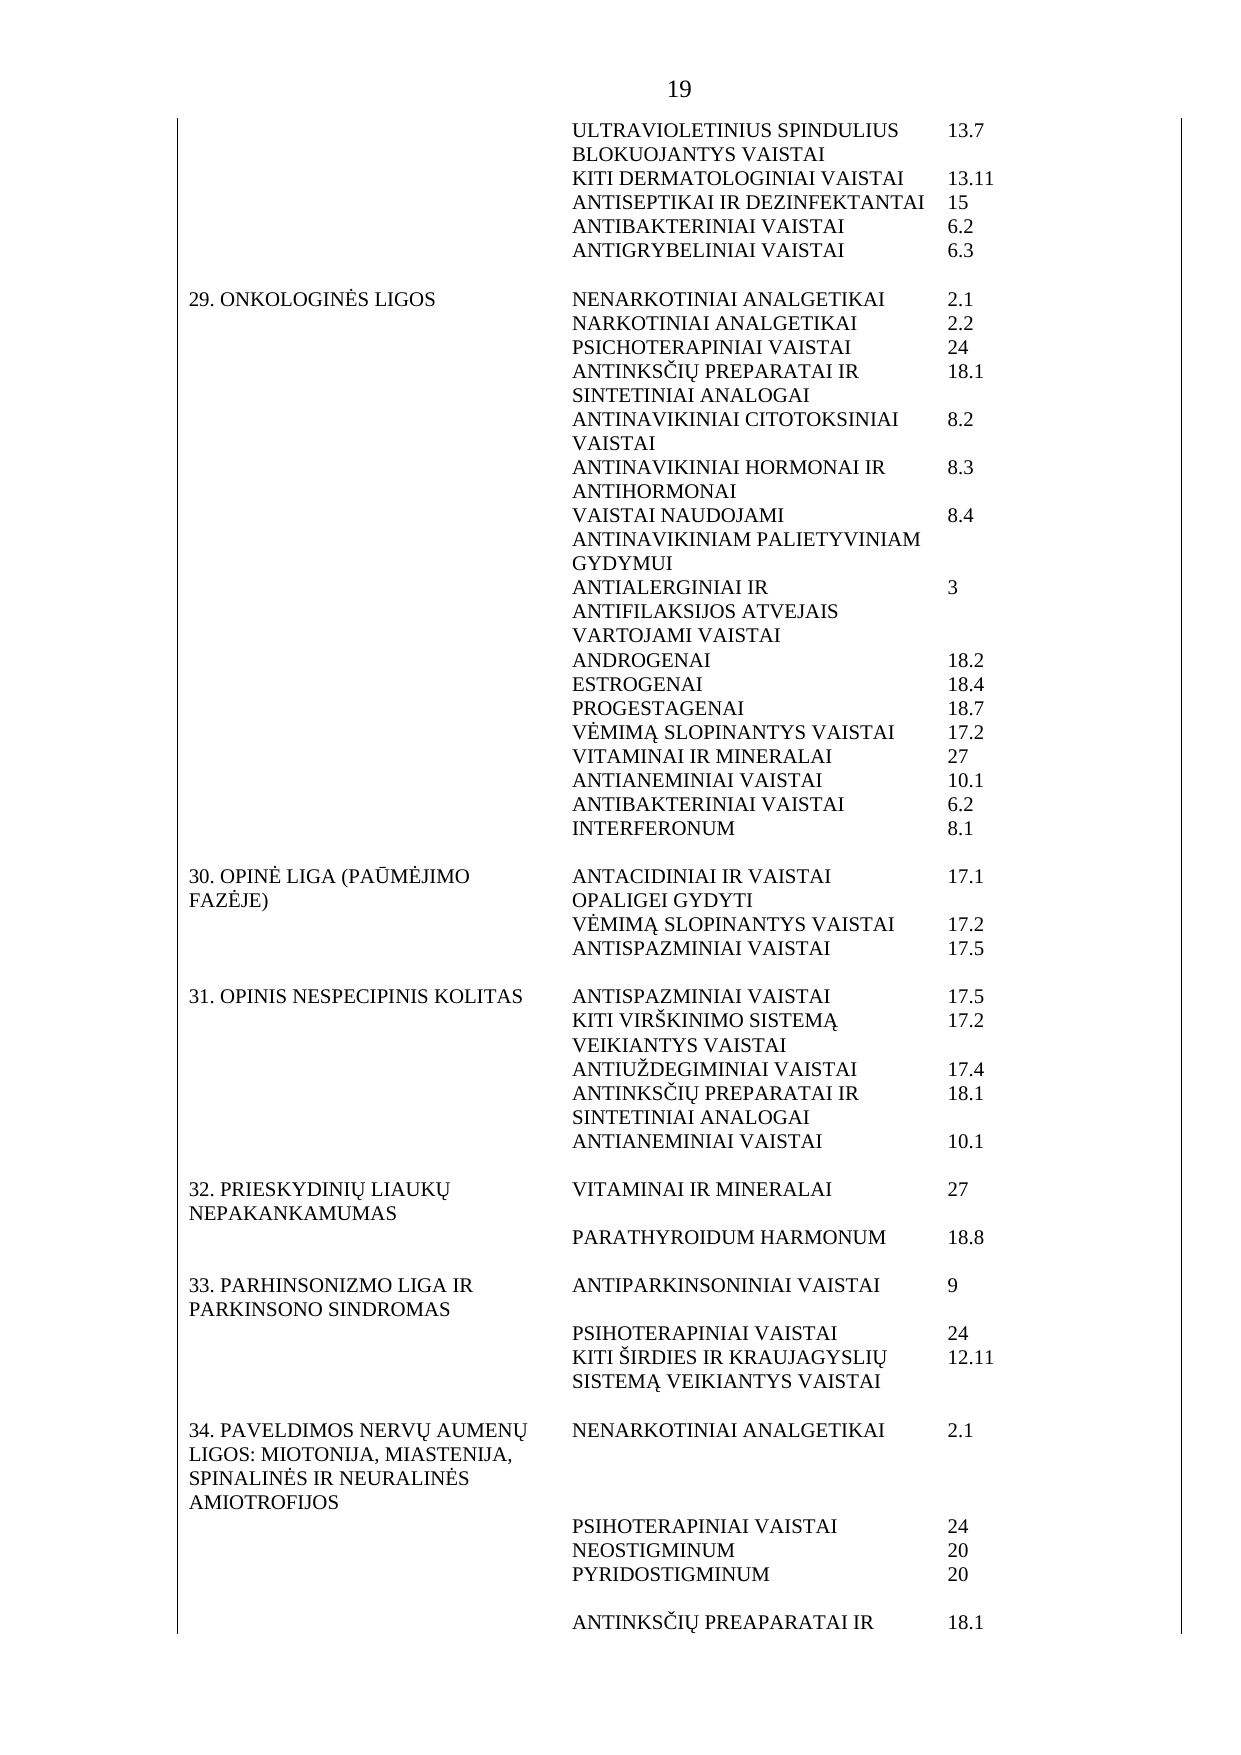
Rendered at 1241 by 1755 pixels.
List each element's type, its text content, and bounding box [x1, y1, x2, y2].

table_cell 18.1 [936, 1610, 1181, 1634]
table_cell 24 [936, 1321, 1181, 1345]
table_cell [178, 1562, 561, 1610]
table_cell [178, 1129, 561, 1177]
table_cell PSIHOTERAPINIAI VAISTAI [561, 1514, 936, 1538]
table_cell ANTIANEMINIAI VAISTAI [561, 768, 936, 792]
table_cell PSICHOTERAPINIAI VAISTAI [561, 335, 936, 359]
table_cell 10.1 [936, 1129, 1181, 1177]
table_cell ANTIPARKINSONINIAI VAISTAI [561, 1273, 936, 1321]
table_cell [178, 720, 561, 744]
table_cell VAISTAI NAUDOJAMI ANTINAVIKINIAM PALIETYVINIAM GYDYMUI [561, 503, 936, 575]
table_cell 17.2 [936, 720, 1181, 744]
table_cell [178, 118, 561, 166]
table_cell 18.2 [936, 648, 1181, 672]
table_cell VĖMIMĄ SLOPINANTYS VAISTAI [561, 912, 936, 936]
table_cell VITAMINAI IR MINERALAI [561, 1177, 936, 1225]
table_cell [178, 768, 561, 792]
table_cell [178, 359, 561, 407]
table_cell 17.5 [936, 984, 1181, 1008]
table_cell VĖMIMĄ SLOPINANTYS VAISTAI [561, 720, 936, 744]
table_cell [178, 407, 561, 455]
table_cell [178, 1345, 561, 1417]
table_cell 10.1 [936, 768, 1181, 792]
table_cell [178, 575, 561, 647]
table_cell PROGESTAGENAI [561, 696, 936, 720]
table_cell 34. PAVELDIMOS NERVŲ AUMENŲ LIGOS: MIOTONIJA, MIASTENIJA, SPINALINĖS IR NEURALINĖS AMIOTROFIJOS [178, 1418, 561, 1514]
table_cell [178, 1321, 561, 1345]
table_cell 6.3 [936, 239, 1181, 287]
table_cell [178, 1514, 561, 1538]
table_cell ANTIANEMINIAI VAISTAI [561, 1129, 936, 1177]
table_cell [178, 912, 561, 936]
table_cell [178, 744, 561, 768]
table_cell 13.11 [936, 166, 1181, 190]
table_cell 24 [936, 1514, 1181, 1538]
table_cell NEOSTIGMINUM [561, 1538, 936, 1562]
table_cell 17.2 [936, 912, 1181, 936]
table_cell [178, 1081, 561, 1129]
table_cell [178, 792, 561, 816]
table_cell ANTIALERGINIAI IR ANTIFILAKSIJOS ATVEJAIS VARTOJAMI VAISTAI [561, 575, 936, 647]
table_cell [178, 672, 561, 696]
table_cell VITAMINAI IR MINERALAI [561, 744, 936, 768]
table_cell 30. OPINĖ LIGA (PAŪMĖJIMO FAZĖJE) [178, 864, 561, 912]
table_cell 18.4 [936, 672, 1181, 696]
table_cell ANTIBAKTERINIAI VAISTAI [561, 792, 936, 816]
table_cell NENARKOTINIAI ANALGETIKAI [561, 1418, 936, 1514]
table_cell [178, 503, 561, 575]
table_cell 20 [936, 1562, 1181, 1610]
table_cell INTERFERONUM [561, 816, 936, 864]
table_cell 17.2 [936, 1009, 1181, 1057]
table_cell 2.1 [936, 287, 1181, 311]
table_cell [178, 1057, 561, 1081]
table_cell [178, 335, 561, 359]
table_cell 6.2 [936, 792, 1181, 816]
table_cell [178, 455, 561, 503]
table_cell 29. ONKOLOGINĖS LIGOS [178, 287, 561, 311]
table_cell ANTISEPTIKAI IR DEZINFEKTANTAI [561, 190, 936, 214]
table_cell ULTRAVIOLETINIUS SPINDULIUS BLOKUOJANTYS VAISTAI [561, 118, 936, 166]
table_cell 6.2 [936, 214, 1181, 238]
table_cell [178, 1009, 561, 1057]
table_cell 8.1 [936, 816, 1181, 864]
table_cell [178, 311, 561, 335]
table_cell PARATHYROIDUM HARMONUM [561, 1225, 936, 1273]
table_cell 18.1 [936, 359, 1181, 407]
table_cell [178, 936, 561, 984]
table_cell 13.7 [936, 118, 1181, 166]
table_cell ANTINKSČIŲ PREAPARATAI IR [561, 1610, 936, 1634]
table_cell ANTINKSČIŲ PREPARATAI IR SINTETINIAI ANALOGAI [561, 359, 936, 407]
table_cell 9 [936, 1273, 1181, 1321]
table_cell [178, 1225, 561, 1273]
table_cell [178, 1538, 561, 1562]
table_cell [178, 166, 561, 190]
table_cell NENARKOTINIAI ANALGETIKAI [561, 287, 936, 311]
table_cell ANTINKSČIŲ PREPARATAI IR SINTETINIAI ANALOGAI [561, 1081, 936, 1129]
table_cell ANTISPAZMINIAI VAISTAI [561, 984, 936, 1008]
table_cell 32. PRIESKYDINIŲ LIAUKŲ NEPAKANKAMUMAS [178, 1177, 561, 1225]
table_cell [178, 696, 561, 720]
table_cell [178, 648, 561, 672]
table_cell 20 [936, 1538, 1181, 1562]
table_cell 2.2 [936, 311, 1181, 335]
table_cell ANDROGENAI [561, 648, 936, 672]
table_cell 27 [936, 744, 1181, 768]
table_cell ANTIBAKTERINIAI VAISTAI [561, 214, 936, 238]
table_cell 17.5 [936, 936, 1181, 984]
table_cell 8.3 [936, 455, 1181, 503]
table_cell 18.1 [936, 1081, 1181, 1129]
table_cell KITI VIRŠKINIMO SISTEMĄ VEIKIANTYS VAISTAI [561, 1009, 936, 1057]
table_cell NARKOTINIAI ANALGETIKAI [561, 311, 936, 335]
table_cell 12.11 [936, 1345, 1181, 1417]
table_cell [178, 816, 561, 864]
table_cell 18.8 [936, 1225, 1181, 1273]
table_cell PYRIDOSTIGMINUM [561, 1562, 936, 1610]
table_cell [178, 190, 561, 214]
table_cell 8.2 [936, 407, 1181, 455]
table_cell 24 [936, 335, 1181, 359]
table_cell ANTACIDINIAI IR VAISTAI OPALIGEI GYDYTI [561, 864, 936, 912]
table_cell [178, 1610, 561, 1634]
table_cell KITI ŠIRDIES IR KRAUJAGYSLIŲ SISTEMĄ VEIKIANTYS VAISTAI [561, 1345, 936, 1417]
table_cell 31. OPINIS NESPECIPINIS KOLITAS [178, 984, 561, 1008]
table_cell ANTIGRYBELINIAI VAISTAI [561, 239, 936, 287]
table_cell 17.1 [936, 864, 1181, 912]
table_cell ANTISPAZMINIAI VAISTAI [561, 936, 936, 984]
table_cell KITI DERMATOLOGINIAI VAISTAI [561, 166, 936, 190]
table_cell PSIHOTERAPINIAI VAISTAI [561, 1321, 936, 1345]
table_cell 3 [936, 575, 1181, 647]
table_cell [178, 214, 561, 238]
table_cell 15 [936, 190, 1181, 214]
table_cell 27 [936, 1177, 1181, 1225]
table_cell ANTINAVIKINIAI HORMONAI IR ANTIHORMONAI [561, 455, 936, 503]
table_cell 2.1 [936, 1418, 1181, 1514]
table_cell 18.7 [936, 696, 1181, 720]
table_cell 17.4 [936, 1057, 1181, 1081]
table_cell ESTROGENAI [561, 672, 936, 696]
table_cell 33. PARHINSONIZMO LIGA IR PARKINSONO SINDROMAS [178, 1273, 561, 1321]
table_cell 8.4 [936, 503, 1181, 575]
table_cell ANTIUŽDEGIMINIAI VAISTAI [561, 1057, 936, 1081]
table_cell ANTINAVIKINIAI CITOTOKSINIAI VAISTAI [561, 407, 936, 455]
table_cell [178, 239, 561, 287]
